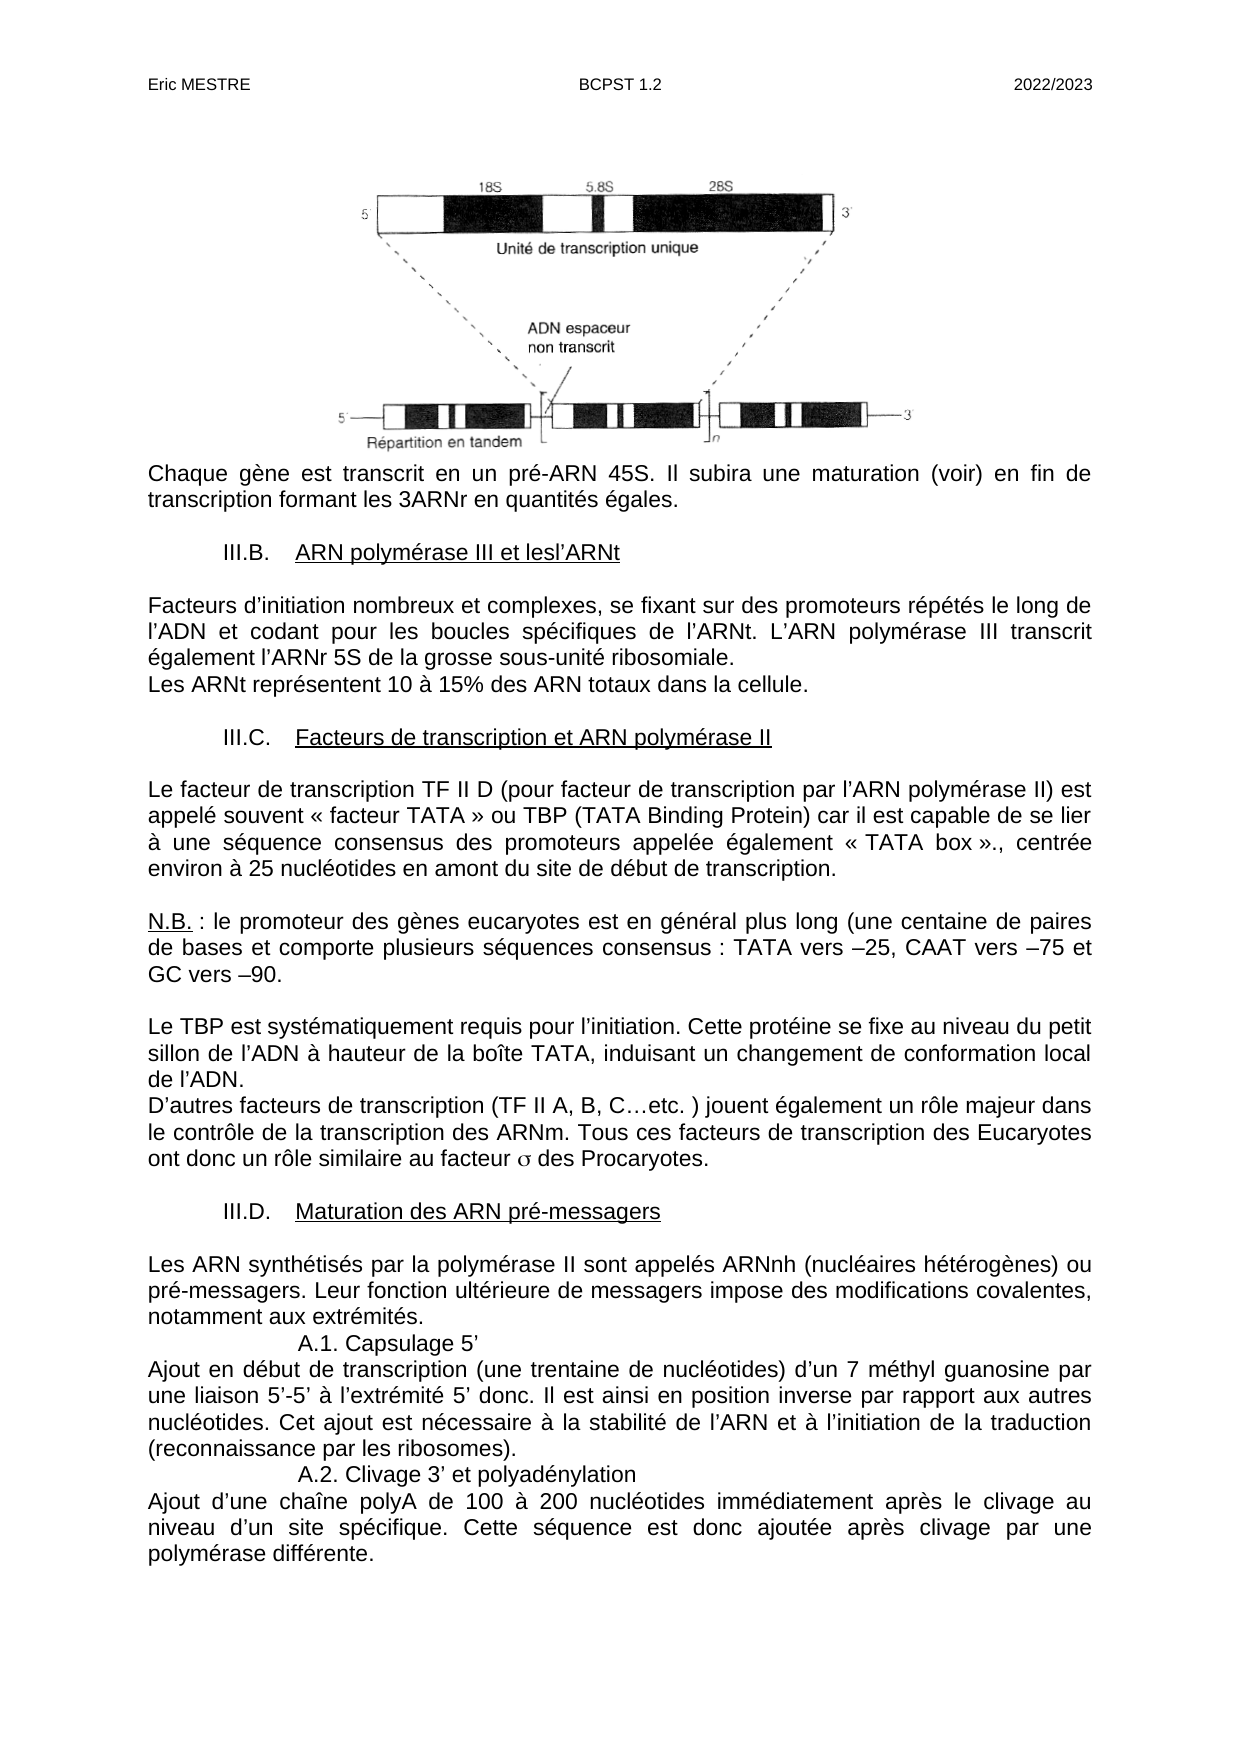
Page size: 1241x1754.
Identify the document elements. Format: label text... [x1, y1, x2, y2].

subtitle ARN polymérase III et lesl’ARNt [223, 539, 1093, 565]
text Ajout d’une chaîne polyA de 100 à 200 nucléotides immédiatement après le clivage au niveau d’un site spécifique. Cette séquence est donc ajoutée après clivage par une polymérase différente. [148, 1488, 1093, 1567]
text Le facteur de transcription TF II D (pour facteur de transcription par l’ARN polymérase II) est appelé souvent « facteur TATA » ou TBP (TATA Binding Protein) car il est capable de se lier à une séquence consensus des promoteurs appelée également « TATA box »., centrée environ à 25 nucléotides en amont du site de début de transcription. [148, 776, 1093, 882]
text D’autres facteurs de transcription (TF II A, B, C…etc. ) jouent également un rôle majeur dans le contrôle de la transcription des ARNm. Tous ces facteurs de transcription des Eucaryotes ont donc un rôle similaire au facteur  des Procaryotes. [148, 1092, 1093, 1171]
subtitle Capsulage 5’ [298, 1329, 1093, 1356]
subtitle Facteurs de transcription et ARN polymérase II [223, 723, 1093, 750]
text Les ARNt représentent 10 à 15% des ARN totaux dans la cellule. [148, 671, 1093, 697]
text Ajout en début de transcription (une trentaine de nucléotides) d’un 7 méthyl guanosine par une liaison 5’-5’ à l’extrémité 5’ donc. Il est ainsi en position inverse par rapport aux autres nucléotides. Cet ajout est nécessaire à la stabilité de l’ARN et à l’initiation de la traduction (reconnaissance par les ribosomes). [148, 1356, 1093, 1461]
text Le TBP est systématiquement requis pour l’initiation. Cette protéine se fixe au niveau du petit sillon de l’ADN à hauteur de la boîte TATA, induisant un changement de conformation local de l’ADN. [148, 1013, 1093, 1092]
text Facteurs d’initiation nombreux et complexes, se fixant sur des promoteurs répétés le long de l’ADN et codant pour les boucles spécifiques de l’ARNt. L’ARN polymérase III transcrit également l’ARNr 5S de la grosse sous-unité ribosomiale. [148, 592, 1093, 671]
picture [319, 174, 921, 460]
text Les ARN synthétisés par la polymérase II sont appelés ARNnh (nucléaires hétérogènes) ou pré-messagers. Leur fonction ultérieure de messagers impose des modifications covalentes, notamment aux extrémités. [148, 1251, 1093, 1329]
text Chaque gène est transcrit en un pré-ARN 45S. Il subira une maturation (voir) en fin de transcription formant les 3ARNr en quantités égales. [148, 460, 1093, 513]
text N.B. : le promoteur des gènes eucaryotes est en général plus long (une centaine de paires de bases et comporte plusieurs séquences consensus : TATA vers –25, CAAT vers –75 et GC vers –90. [148, 908, 1093, 987]
subtitle Clivage 3’ et polyadénylation [298, 1461, 1093, 1488]
subtitle Maturation des ARN pré-messagers [223, 1198, 1093, 1224]
